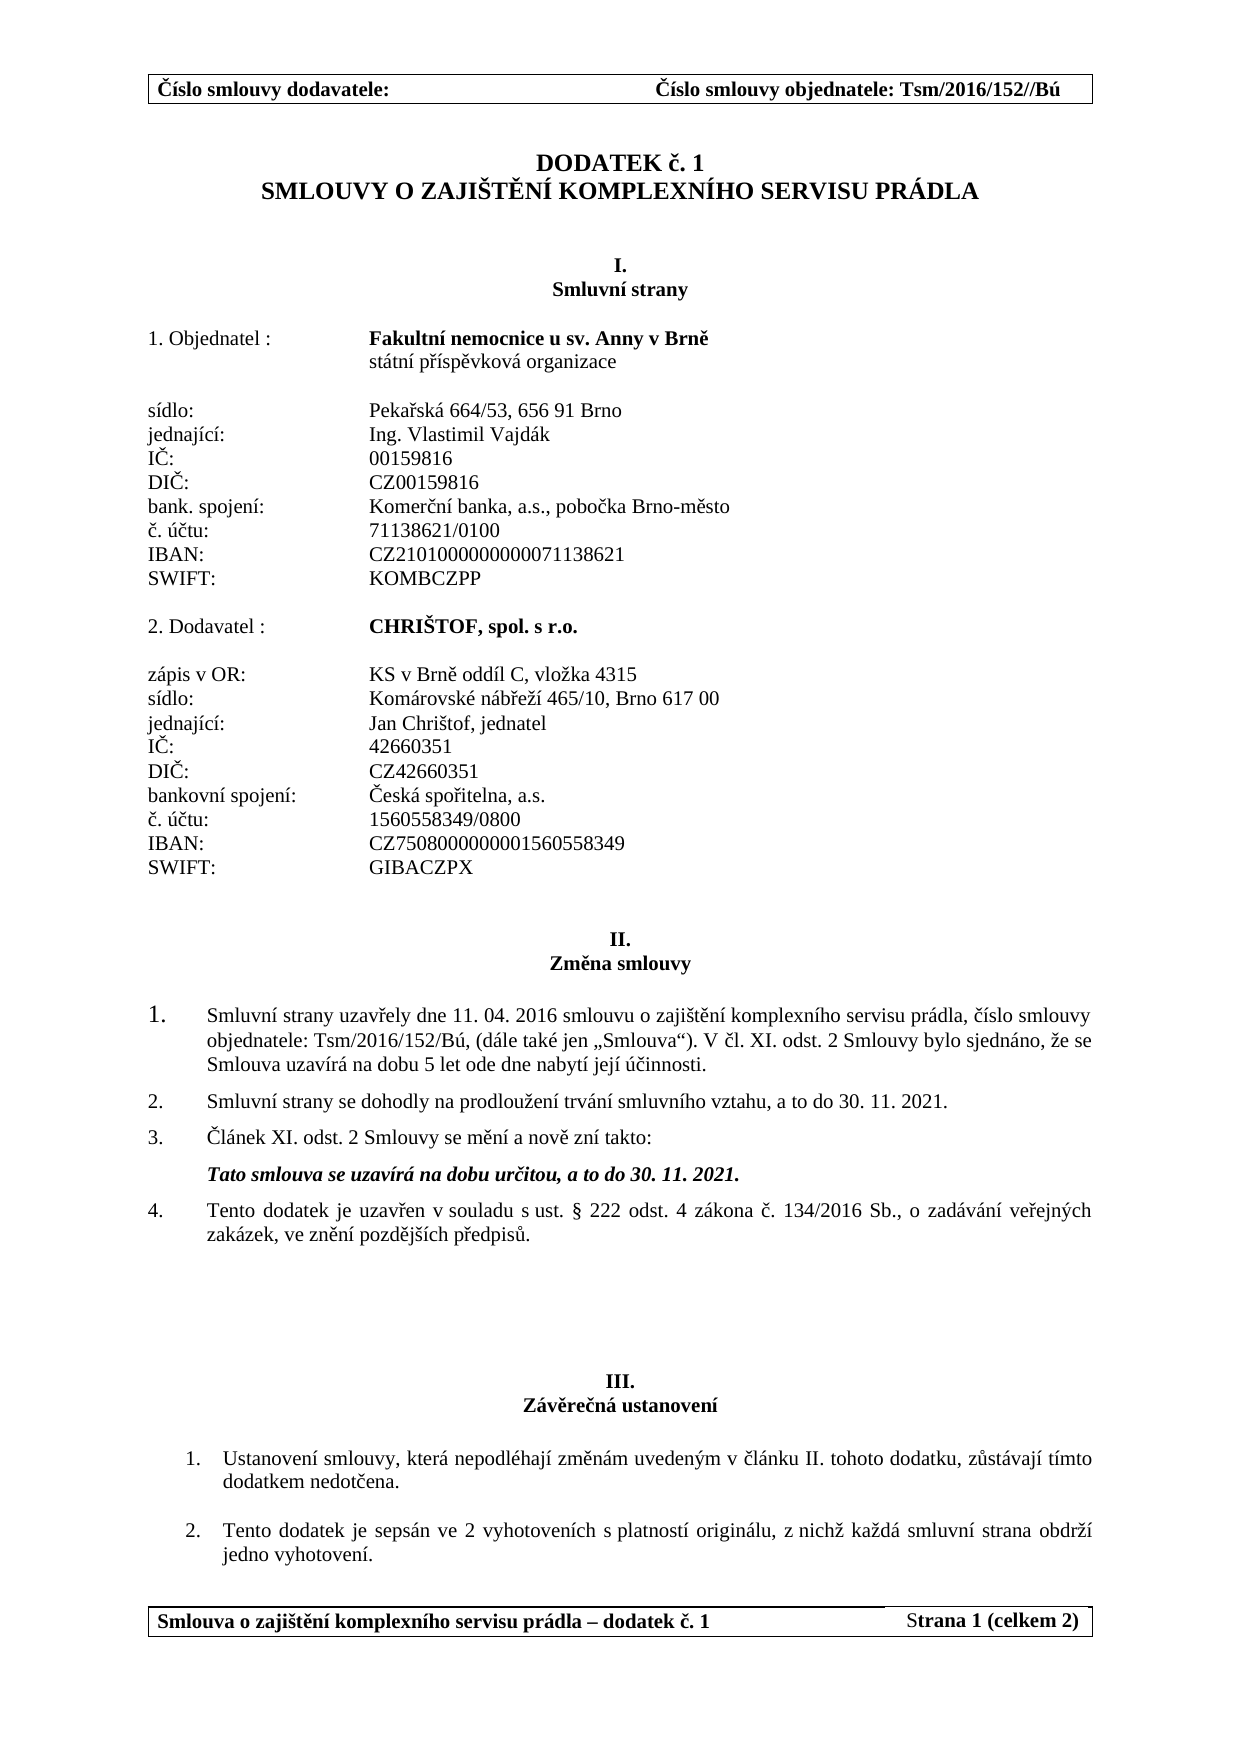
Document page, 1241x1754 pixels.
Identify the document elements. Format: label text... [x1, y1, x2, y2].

text Závěrečná ustanovení [148, 1393, 1093, 1417]
list Tento dodatek je uzavřen v souladu s ust. § 222 odst. 4 zákona č. 134/2016 Sb., o zadávání veřejných zakázek, ve znění pozdějších předpisů. [148, 1198, 1093, 1246]
list Ustanovení smlouvy, která nepodléhají změnám uvedeným v článku II. tohoto dodatku, zůstávají tímto dodatkem nedotčena. [185, 1445, 1093, 1493]
text č. účtu: 71138621/0100 [148, 518, 1093, 542]
text SWIFT: KOMBCZPP [148, 566, 1093, 590]
text sídlo: Komárovské nábřeží 465/10, Brno 617 00 [148, 686, 1093, 710]
list Smluvní strany se dohodly na prodloužení trvání smluvního vztahu, a to do 30. 11. 2021. [148, 1088, 1093, 1113]
text DIČ: CZ42660351 [148, 758, 1093, 783]
text Smluvní strany [148, 277, 1093, 301]
list Smluvní strany uzavřely dne 11. 04. 2016 smlouvu o zajištění komplexního servisu prádla, číslo smlouvy objednatele: Tsm/2016/152/Bú, (dále také jen „Smlouva“). V čl. XI. odst. 2 Smlouvy bylo sjednáno, že se Smlouva uzavírá na dobu 5 let ode dne nabytí její účinnosti. [148, 999, 1093, 1076]
text zápis v OR: KS v Brně oddíl C, vložka 4315 [148, 662, 1093, 686]
text 2. Dodavatel : CHRIŠTOF, spol. s r.o. [148, 614, 1093, 638]
text III. [148, 1368, 1093, 1393]
text 1. Objednatel : Fakultní nemocnice u sv. Anny v Brně [148, 325, 1093, 349]
text IČ: 00159816 [148, 446, 1093, 470]
text jednající: Ing. Vlastimil Vajdák [148, 422, 1093, 446]
text jednající: Jan Chrištof, jednatel [148, 710, 1093, 734]
text č. účtu: 1560558349/0800 [148, 807, 1093, 831]
text IČ: 42660351 [148, 734, 1093, 758]
text Změna smlouvy [148, 951, 1093, 975]
text SWIFT: GIBACZPX [148, 855, 1093, 879]
text bankovní spojení: Česká spořitelna, a.s. [148, 783, 1093, 807]
text státní příspěvková organizace [295, 349, 1093, 373]
text I. [148, 253, 1093, 277]
text sídlo: Pekařská 664/53, 656 91 Brno [148, 398, 1093, 422]
text bank. spojení: Komerční banka, a.s., pobočka Brno-město [148, 494, 1093, 518]
text DODATEK č. 1 [148, 148, 1093, 176]
text IBAN: CZ7508000000001560558349 [148, 831, 1093, 855]
list Tento dodatek je sepsán ve 2 vyhotoveních s platností originálu, z nichž každá smluvní strana obdrží jedno vyhotovení. [185, 1518, 1093, 1566]
text DIČ: CZ00159816 [148, 470, 1093, 494]
text Smlouvy o zajištění komplexního servisu prádla [148, 176, 1093, 205]
text Tato smlouva se uzavírá na dobu určitou, a to do 30. 11. 2021. [207, 1162, 1093, 1186]
text II. [148, 927, 1093, 951]
text IBAN: CZ2101000000000071138621 [148, 542, 1093, 566]
list Článek XI. odst. 2 Smlouvy se mění a nově zní takto: [148, 1125, 1093, 1149]
